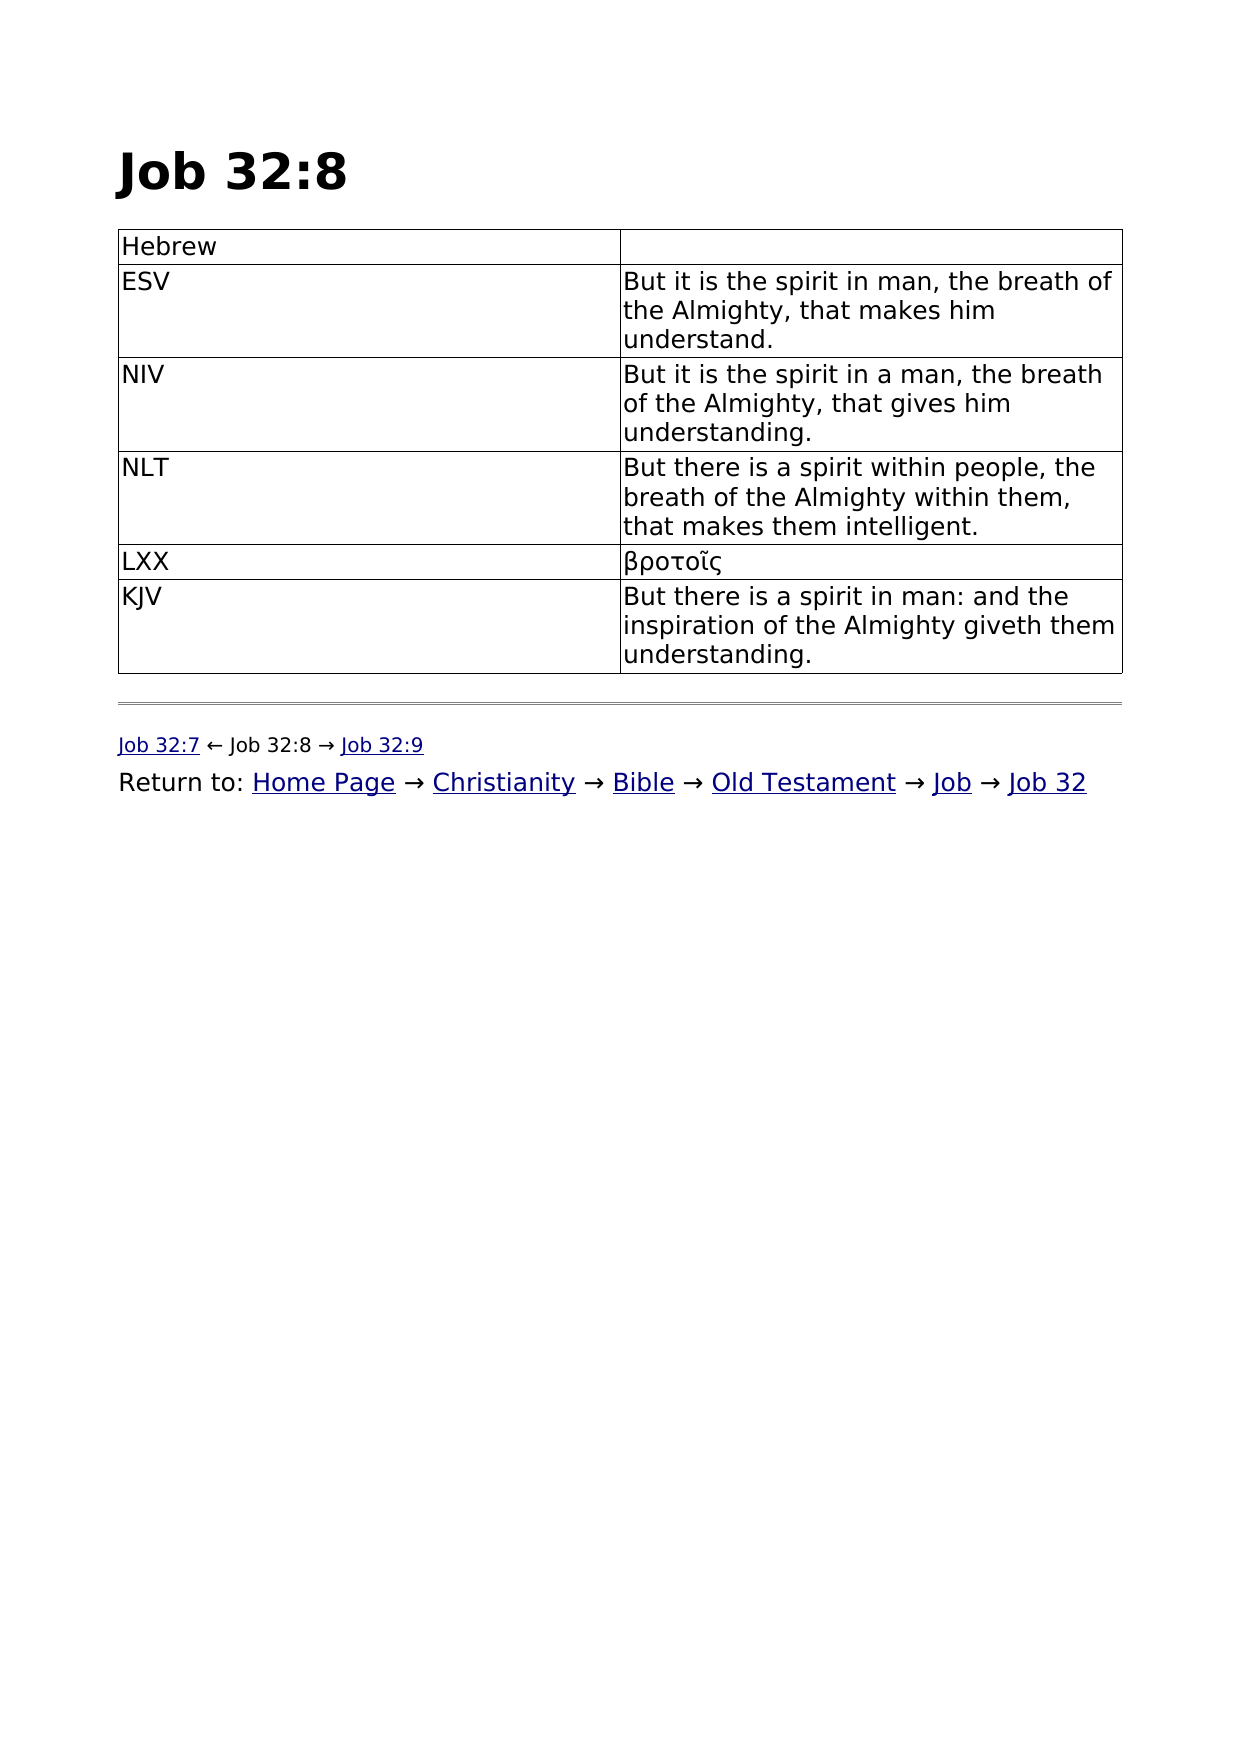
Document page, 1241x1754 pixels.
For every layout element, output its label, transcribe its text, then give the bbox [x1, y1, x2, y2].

table_cell But there is a spirit within people, the breath of the Almighty within them, that makes them intelligent. [621, 452, 1122, 544]
table_header [621, 230, 1122, 264]
table_cell βροτοῖς [621, 545, 1122, 579]
table_cell But there is a spirit in man: and the inspiration of the Almighty giveth them understanding. [621, 580, 1122, 673]
table_cell NIV [119, 358, 620, 451]
table_cell But it is the spirit in man, the breath of the Almighty, that makes him understand. [621, 265, 1122, 357]
table_cell ESV [119, 265, 620, 357]
text Return to: Home Page → Christianity → Bible → Old Testament → Job → Job 32 [118, 768, 1122, 797]
table_cell LXX [119, 545, 620, 579]
table_cell KJV [119, 580, 620, 673]
text Job 32:7 ← Job 32:8 → Job 32:9 [118, 734, 1122, 768]
table_header Hebrew [119, 230, 620, 264]
table_cell NLT [119, 452, 620, 544]
table_cell But it is the spirit in a man, the breath of the Almighty, that gives him understanding. [621, 358, 1122, 451]
subtitle Job 32:8 [118, 143, 1122, 201]
